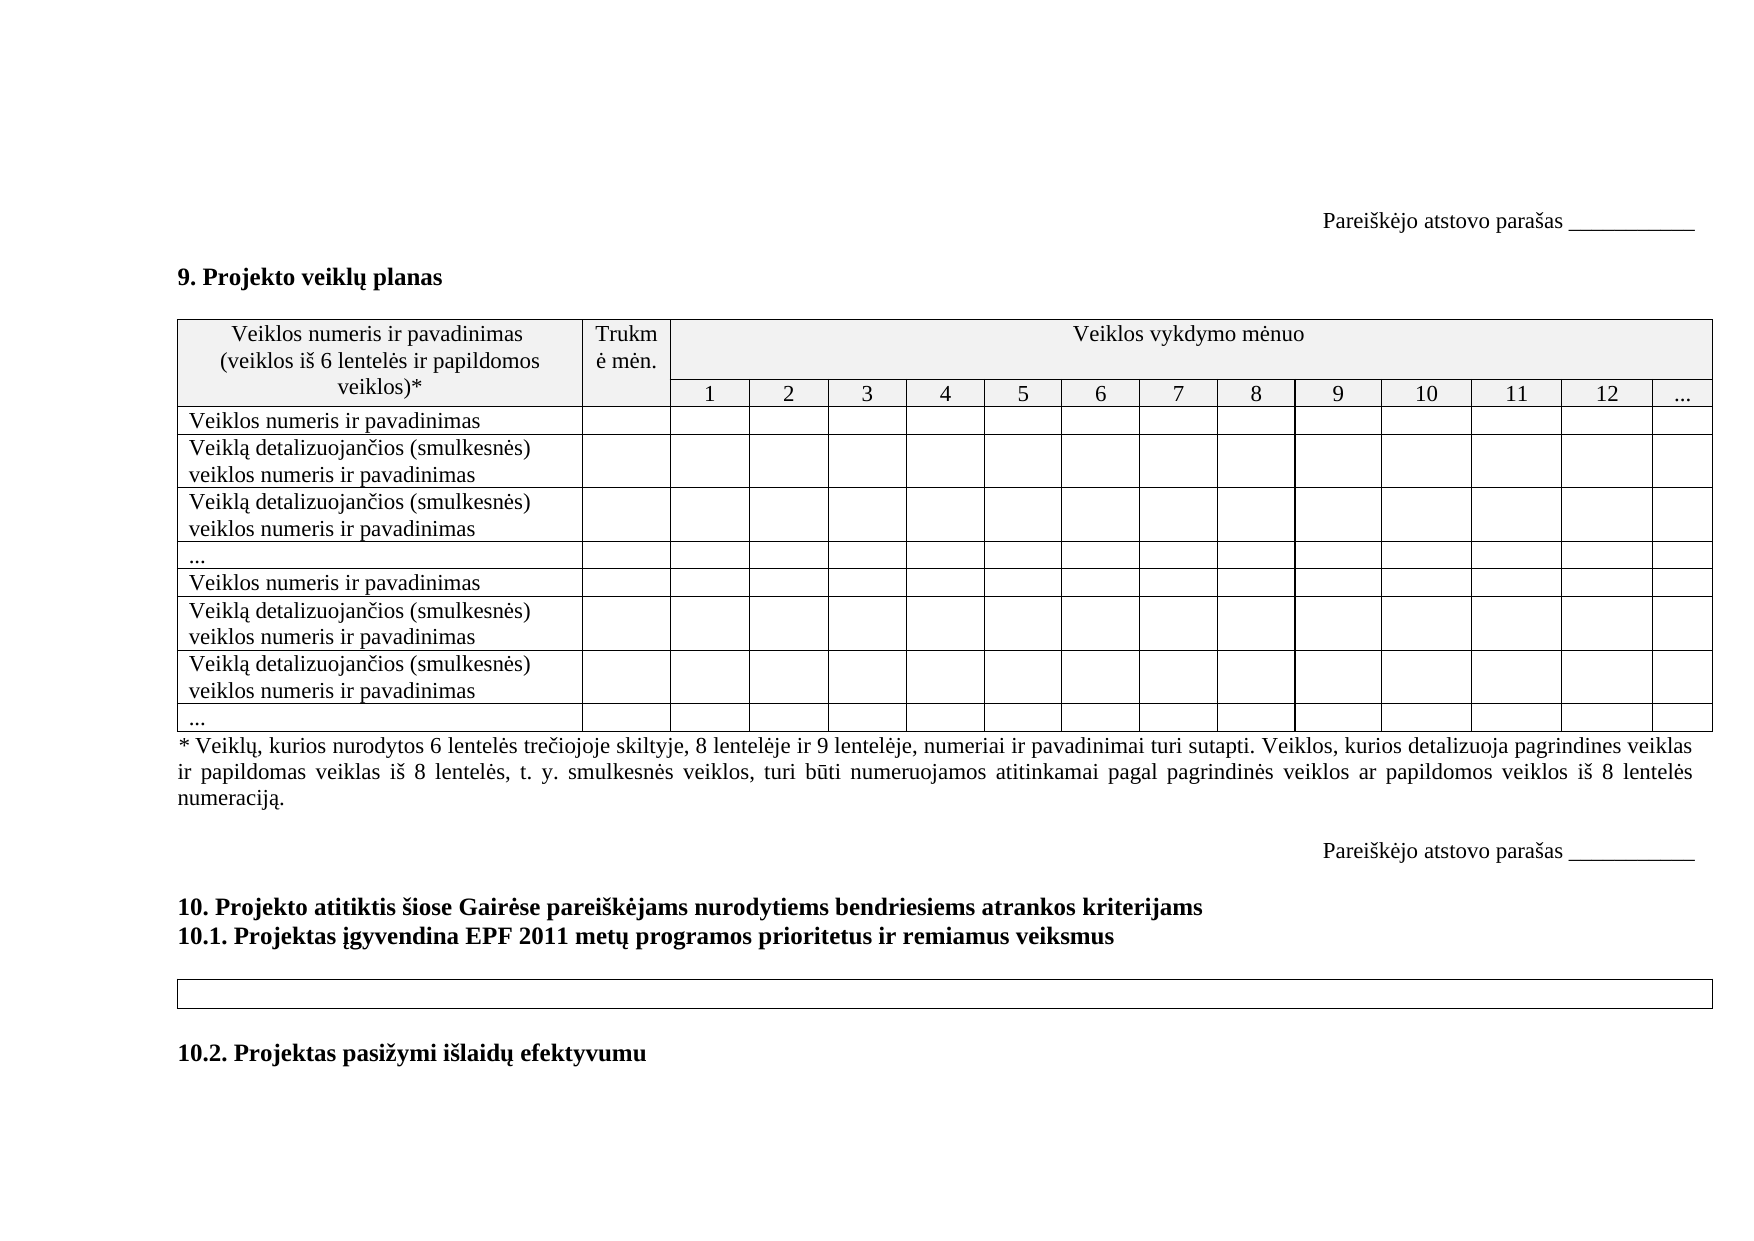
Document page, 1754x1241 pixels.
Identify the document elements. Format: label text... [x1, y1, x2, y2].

table_cell [1140, 569, 1217, 596]
table_cell [1218, 542, 1294, 568]
table_cell [1296, 542, 1381, 568]
table_cell [1472, 704, 1561, 731]
table_cell [1653, 435, 1712, 487]
table_cell [750, 704, 828, 731]
table_cell [1140, 407, 1217, 433]
table_cell [671, 569, 749, 596]
table_cell Veiklą detalizuojančios (smulkesnės) veiklos numeris ir pavadinimas [178, 651, 582, 703]
table_cell 1 [671, 380, 749, 406]
table_cell [1382, 651, 1471, 703]
table_cell [1140, 597, 1217, 649]
table_cell [1140, 435, 1217, 487]
table_cell [1382, 569, 1471, 596]
table_cell [907, 488, 984, 541]
text Pareiškėjo atstovo parašas ___________ [177, 837, 1695, 863]
table_cell [1218, 488, 1294, 541]
table_cell ... [1653, 380, 1712, 406]
table_cell [1653, 569, 1712, 596]
table_cell [583, 651, 670, 703]
table_cell [583, 407, 670, 433]
table_cell [1218, 704, 1294, 731]
table_cell Veiklą detalizuojančios (smulkesnės) veiklos numeris ir pavadinimas [178, 488, 582, 541]
table_cell [1140, 704, 1217, 731]
table_cell [1653, 651, 1712, 703]
text 10.2. Projektas pasižymi išlaidų efektyvumu [177, 1038, 1695, 1067]
table_cell [907, 651, 984, 703]
table_cell [1382, 435, 1471, 487]
table_cell [1296, 435, 1381, 487]
table_cell 7 [1140, 380, 1217, 406]
table_cell [907, 597, 984, 649]
table_cell [1062, 435, 1139, 487]
table_cell [1472, 488, 1561, 541]
table_cell [671, 435, 749, 487]
table_cell [1296, 569, 1381, 596]
table_cell 12 [1562, 380, 1652, 406]
table_cell [829, 597, 906, 649]
table_header Veiklos numeris ir pavadinimas (veiklos iš 6 lentelės ir papildomos veiklos)* [178, 320, 582, 406]
table_cell [1296, 704, 1381, 731]
table_cell [1653, 488, 1712, 541]
table_cell [583, 597, 670, 649]
table_cell [1472, 651, 1561, 703]
table_cell [1653, 407, 1712, 433]
table_cell [907, 704, 984, 731]
table_cell [1218, 569, 1294, 596]
table_cell 6 [1062, 380, 1139, 406]
table_cell 5 [985, 380, 1061, 406]
table_cell [750, 542, 828, 568]
text Pareiškėjo atstovo parašas ___________ [177, 207, 1695, 233]
table_cell [907, 407, 984, 433]
table_cell [671, 651, 749, 703]
table_cell Veiklą detalizuojančios (smulkesnės) veiklos numeris ir pavadinimas [178, 597, 582, 649]
table_cell [1382, 542, 1471, 568]
table_cell [829, 488, 906, 541]
table_cell Veiklos numeris ir pavadinimas [178, 569, 582, 596]
text 10. Projekto atitiktis šiose Gairėse pareiškėjams nurodytiems bendriesiems atrankos kriterijams [177, 892, 1695, 921]
table_cell [1472, 597, 1561, 649]
table_cell [1062, 569, 1139, 596]
table_cell [1296, 651, 1381, 703]
table_cell [985, 542, 1061, 568]
text 10.1. Projektas įgyvendina EPF 2011 metų programos prioritetus ir remiamus veiksmus [177, 921, 1695, 950]
table_cell [1562, 569, 1652, 596]
table_cell [829, 435, 906, 487]
table_cell [1653, 597, 1712, 649]
table_cell [829, 407, 906, 433]
table_header [178, 980, 1712, 1008]
table_cell [1472, 407, 1561, 433]
table_cell [1382, 597, 1471, 649]
table_cell [985, 597, 1061, 649]
table_cell [985, 488, 1061, 541]
table_cell [1562, 597, 1652, 649]
table_cell [1382, 488, 1471, 541]
table_cell [1062, 407, 1139, 433]
table_cell [1062, 704, 1139, 731]
table_cell [1472, 542, 1561, 568]
table_cell [1218, 651, 1294, 703]
table_cell [1062, 597, 1139, 649]
table_cell [1562, 651, 1652, 703]
table_cell [985, 569, 1061, 596]
table_cell [671, 704, 749, 731]
table_cell [907, 569, 984, 596]
table_cell ... [178, 704, 582, 731]
table_cell 10 [1382, 380, 1471, 406]
table_cell Veiklą detalizuojančios (smulkesnės) veiklos numeris ir pavadinimas [178, 435, 582, 487]
table_cell [750, 407, 828, 433]
table_cell [671, 407, 749, 433]
table_cell [1218, 407, 1294, 433]
table_cell [985, 435, 1061, 487]
table_cell [750, 651, 828, 703]
table_cell 2 [750, 380, 828, 406]
table_cell [1296, 407, 1381, 433]
table_cell [671, 597, 749, 649]
table_cell [829, 569, 906, 596]
table_cell [1562, 435, 1652, 487]
table_cell [583, 542, 670, 568]
table_cell [1062, 488, 1139, 541]
table_cell [1382, 704, 1471, 731]
table_cell [1062, 651, 1139, 703]
table_cell [1296, 597, 1381, 649]
table_cell [1218, 597, 1294, 649]
text * Veiklų, kurios nurodytos 6 lentelės trečiojoje skiltyje, 8 lentelėje ir 9 lentelėje, numeriai ir pavadinimai turi sutapti. Veiklos, kurios detalizuoja pagrindines veiklas ir papildomas veiklas iš 8 lentelės, t. y. smulkesnės veiklos, turi būti numeruojamos atitinkamai pagal pagrindinės veiklos ar papildomos veiklos iš 8 lentelės numeraciją. [177, 732, 1695, 811]
table_cell 11 [1472, 380, 1561, 406]
table_cell [1562, 407, 1652, 433]
table_cell ... [178, 542, 582, 568]
table_cell [1562, 488, 1652, 541]
table_cell [583, 569, 670, 596]
table_cell 4 [907, 380, 984, 406]
table_cell [750, 597, 828, 649]
table_cell [829, 704, 906, 731]
table_header Trukmė mėn. [583, 320, 670, 406]
table_cell [583, 488, 670, 541]
table_cell [985, 407, 1061, 433]
table_cell [1062, 542, 1139, 568]
table_cell [1218, 435, 1294, 487]
table_cell [907, 542, 984, 568]
text 9. Projekto veiklų planas [177, 262, 1695, 291]
table_cell [1140, 651, 1217, 703]
table_cell [1562, 704, 1652, 731]
table_cell [1653, 704, 1712, 731]
table_cell [750, 569, 828, 596]
table_cell [1140, 542, 1217, 568]
table_cell [1562, 542, 1652, 568]
table_cell [750, 488, 828, 541]
table_cell [1296, 488, 1381, 541]
table_cell [750, 435, 828, 487]
table_header Veiklos vykdymo mėnuo [671, 320, 1712, 379]
table_cell [907, 435, 984, 487]
table_cell [1472, 435, 1561, 487]
table_cell [671, 488, 749, 541]
table_cell 8 [1218, 380, 1294, 406]
table_cell [583, 704, 670, 731]
table_cell [1653, 542, 1712, 568]
table_cell [1472, 569, 1561, 596]
table_cell [829, 651, 906, 703]
table_cell [985, 651, 1061, 703]
table_cell [671, 542, 749, 568]
table_cell [583, 435, 670, 487]
table_cell Veiklos numeris ir pavadinimas [178, 407, 582, 433]
table_cell [1140, 488, 1217, 541]
table_cell [829, 542, 906, 568]
table_cell 3 [829, 380, 906, 406]
table_cell [985, 704, 1061, 731]
table_cell 9 [1296, 380, 1381, 406]
table_cell [1382, 407, 1471, 433]
